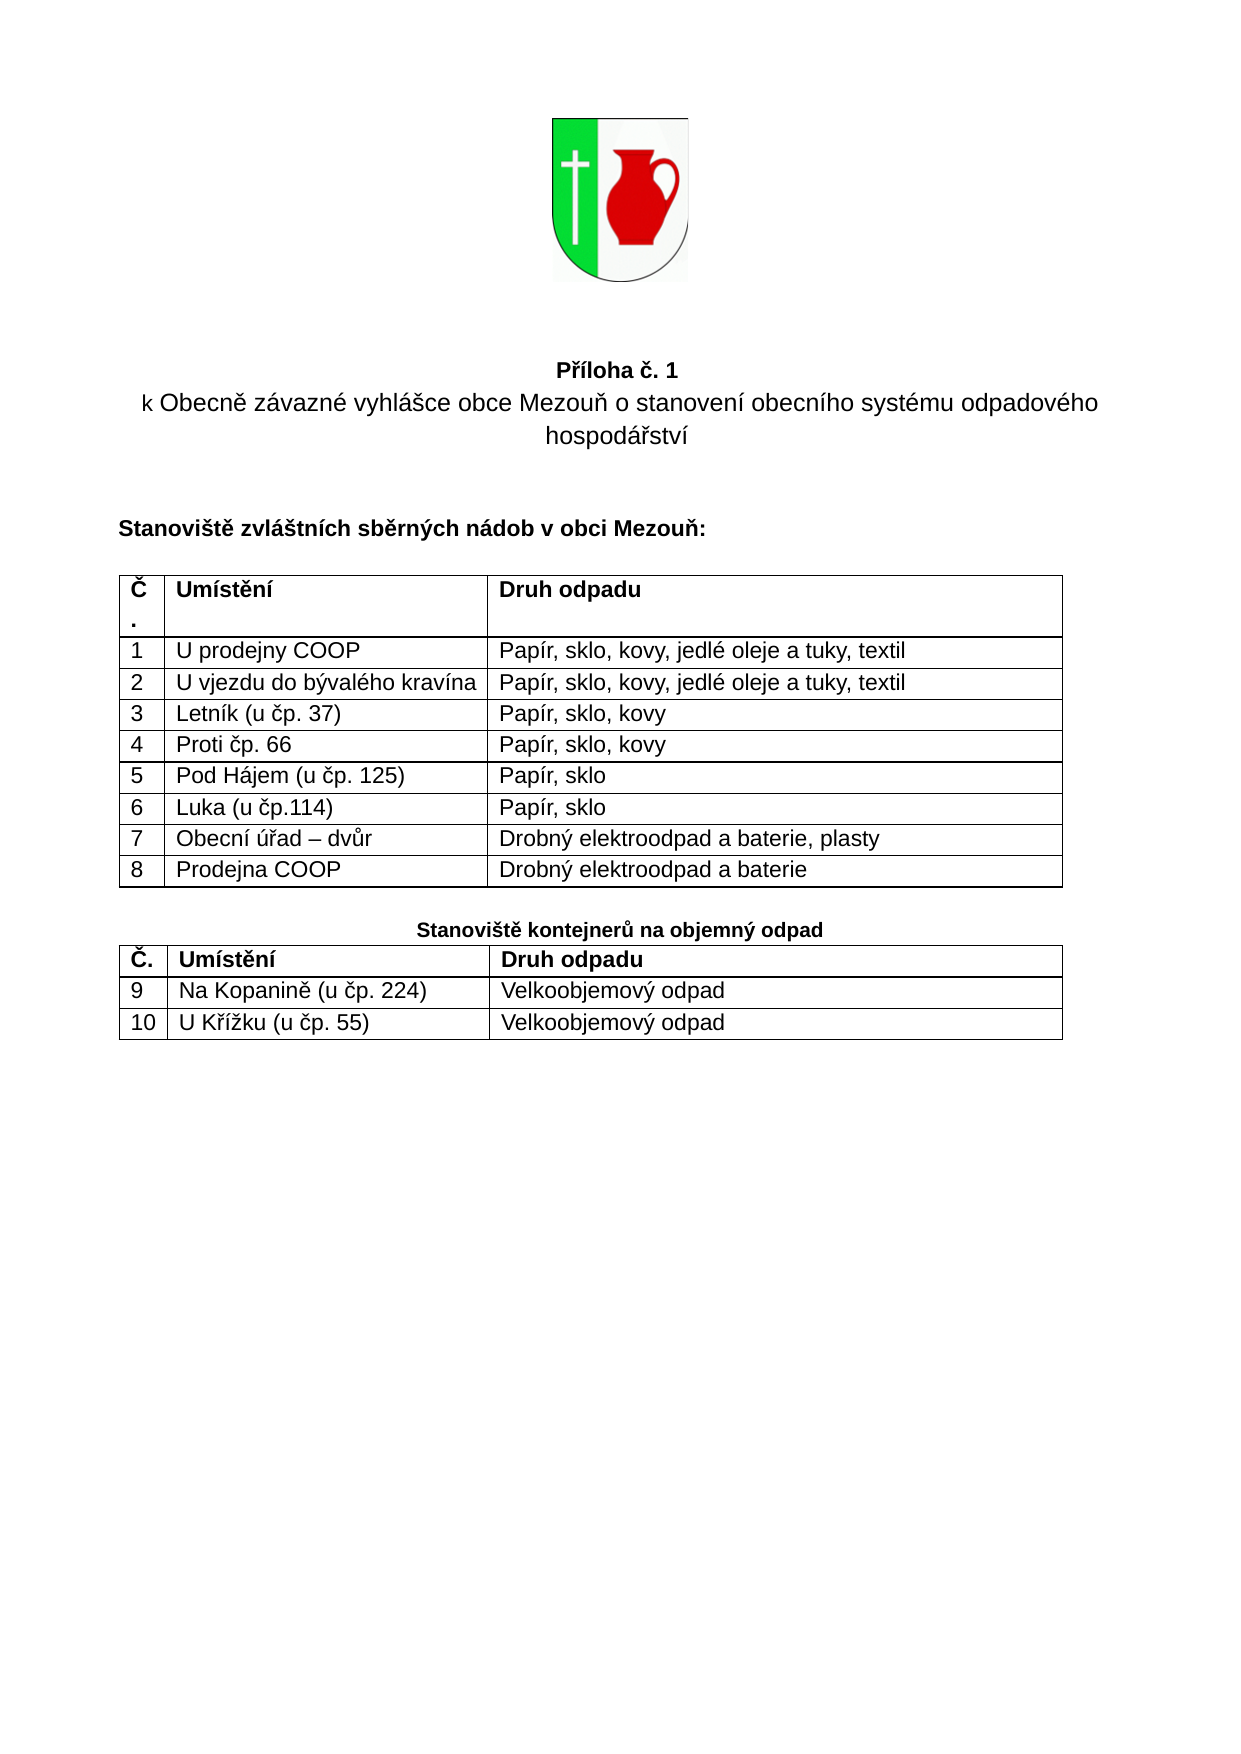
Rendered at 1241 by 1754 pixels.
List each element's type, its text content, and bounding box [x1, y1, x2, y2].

table_cell Papír, sklo [488, 763, 1062, 793]
table_cell 7 [120, 825, 164, 855]
table_cell 3 [120, 700, 164, 730]
table_header Č. [120, 576, 164, 636]
text Stanoviště kontejnerů na objemný odpad [118, 918, 1122, 942]
table_header Č. [120, 946, 167, 976]
table_cell Papír, sklo, kovy [488, 700, 1062, 730]
table_cell 10 [120, 1009, 167, 1039]
table_header Druh odpadu [490, 946, 1062, 976]
picture [552, 118, 689, 282]
table_cell 1 [120, 638, 164, 668]
table_cell 9 [120, 978, 167, 1008]
table_cell 8 [120, 856, 164, 886]
table_cell Papír, sklo, kovy, jedlé oleje a tuky, textil [488, 669, 1062, 699]
table_cell Papír, sklo [488, 794, 1062, 824]
table_cell Drobný elektroodpad a baterie, plasty [488, 825, 1062, 855]
text Stanoviště zvláštních sběrných nádob v obci Mezouň: [118, 514, 1122, 541]
table_header Umístění [168, 946, 489, 976]
table_cell Papír, sklo, kovy, jedlé oleje a tuky, textil [488, 638, 1062, 668]
table_header Druh odpadu [488, 576, 1062, 636]
table_cell Luka (u čp.114) [165, 794, 487, 824]
table_cell Papír, sklo, kovy [488, 731, 1062, 761]
table_cell U Křížku (u čp. 55) [168, 1009, 489, 1039]
table_cell Prodejna COOP [165, 856, 487, 886]
table_cell U prodejny COOP [165, 638, 487, 668]
table_header Umístění [165, 576, 487, 636]
table_cell 2 [120, 669, 164, 699]
table_cell Proti čp. 66 [165, 731, 487, 761]
table_cell 4 [120, 731, 164, 761]
table_cell Na Kopanině (u čp. 224) [168, 978, 489, 1008]
table_cell Obecní úřad – dvůr [165, 825, 487, 855]
table_cell Pod Hájem (u čp. 125) [165, 763, 487, 793]
table_cell Velkoobjemový odpad [490, 978, 1062, 1008]
table_cell Letník (u čp. 37) [165, 700, 487, 730]
table_cell Velkoobjemový odpad [490, 1009, 1062, 1039]
text Příloha č. 1 k Obecně závazné vyhlášce obce Mezouň o stanovení obecního systému odpadového hospodářství [118, 357, 1122, 450]
table_cell 5 [120, 763, 164, 793]
table_cell Drobný elektroodpad a baterie [488, 856, 1062, 886]
table_cell U vjezdu do bývalého kravína [165, 669, 487, 699]
table_cell 6 [120, 794, 164, 824]
